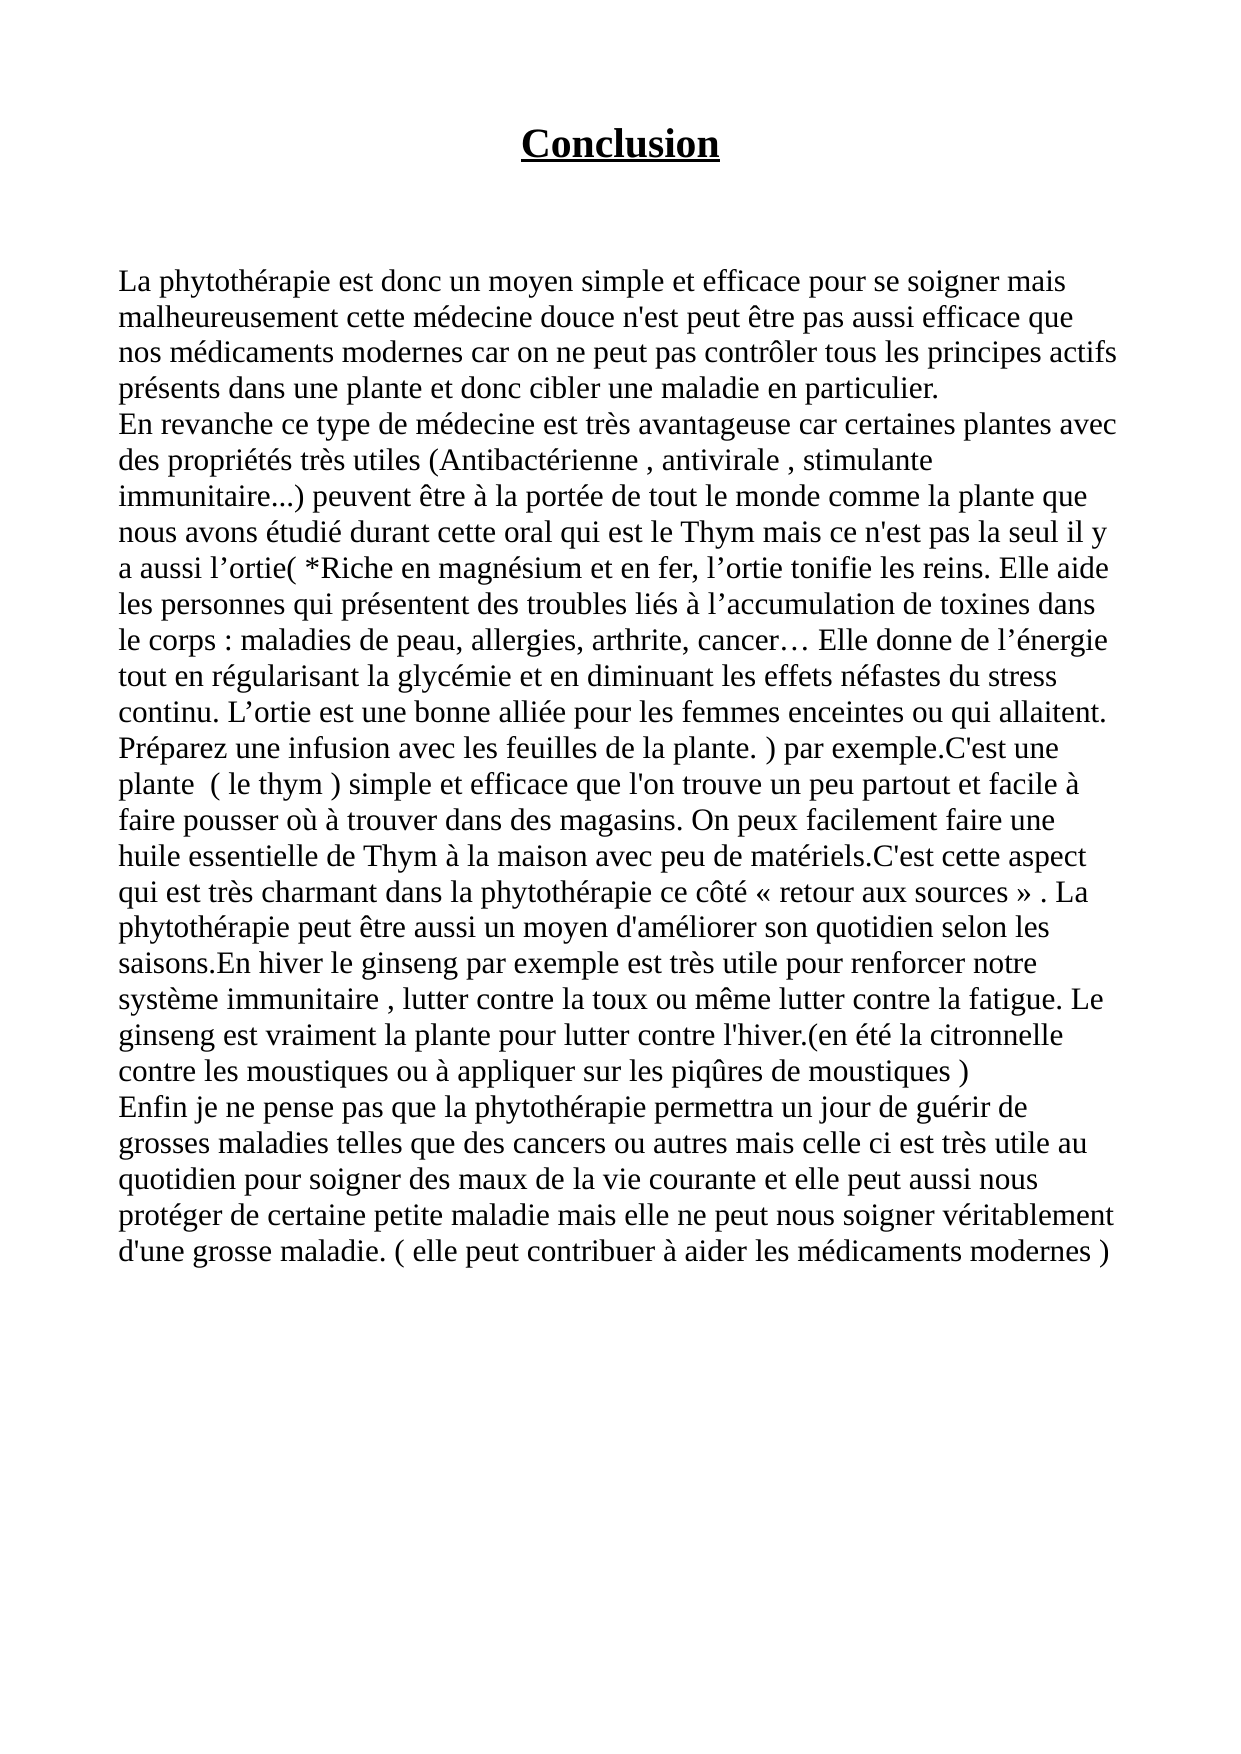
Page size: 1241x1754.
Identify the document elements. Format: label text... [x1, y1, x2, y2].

text Conclusion [118, 118, 1122, 166]
text Enfin je ne pense pas que la phytothérapie permettra un jour de guérir de grosses maladies telles que des cancers ou autres mais celle ci est très utile au quotidien pour soigner des maux de la vie courante et elle peut aussi nous protéger de certaine petite maladie mais elle ne peut nous soigner véritablement d'une grosse maladie. ( elle peut contribuer à aider les médicaments modernes ) [118, 1088, 1122, 1268]
text En revanche ce type de médecine est très avantageuse car certaines plantes avec des propriétés très utiles (Antibactérienne , antivirale , stimulante immunitaire...) peuvent être à la portée de tout le monde comme la plante que nous avons étudié durant cette oral qui est le Thym mais ce n'est pas la seul il y a aussi l’ortie( *Riche en magnésium et en fer, l’ortie tonifie les reins. Elle aide les personnes qui présentent des troubles liés à l’accumulation de toxines dans le corps : maladies de peau, allergies, arthrite, cancer… Elle donne de l’énergie tout en régularisant la glycémie et en diminuant les effets néfastes du stress continu. L’ortie est une bonne alliée pour les femmes enceintes ou qui allaitent. Préparez une infusion avec les feuilles de la plante. ) par exemple.C'est une plante ( le thym ) simple et efficace que l'on trouve un peu partout et facile à faire pousser où à trouver dans des magasins. On peux facilement faire une huile essentielle de Thym à la maison avec peu de matériels.C'est cette aspect qui est très charmant dans la phytothérapie ce côté « retour aux sources » . La phytothérapie peut être aussi un moyen d'améliorer son quotidien selon les saisons.En hiver le ginseng par exemple est très utile pour renforcer notre système immunitaire , lutter contre la toux ou même lutter contre la fatigue. Le ginseng est vraiment la plante pour lutter contre l'hiver.(en été la citronnelle contre les moustiques ou à appliquer sur les piqûres de moustiques ) [118, 406, 1122, 1088]
text La phytothérapie est donc un moyen simple et efficace pour se soigner mais malheureusement cette médecine douce n'est peut être pas aussi efficace que nos médicaments modernes car on ne peut pas contrôler tous les principes actifs présents dans une plante et donc cibler une maladie en particulier. [118, 262, 1122, 406]
